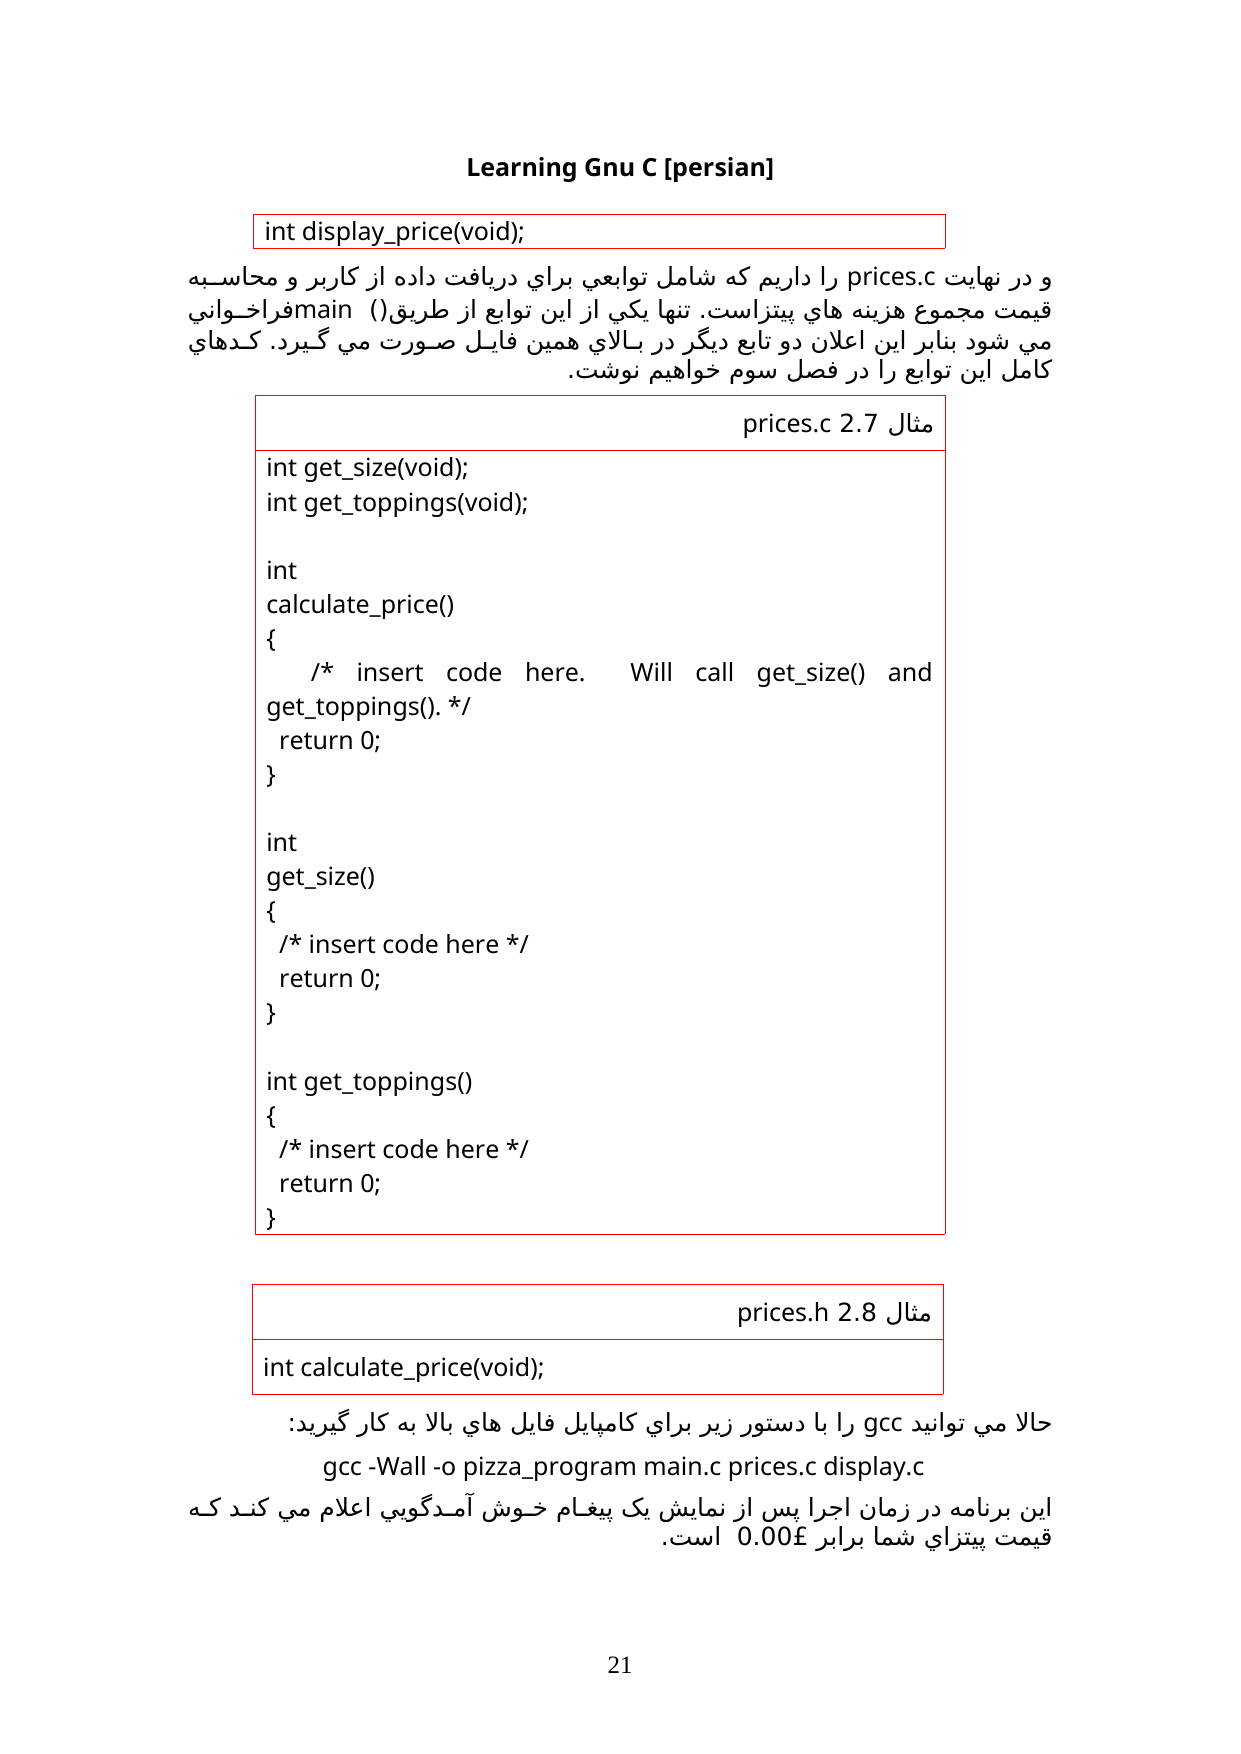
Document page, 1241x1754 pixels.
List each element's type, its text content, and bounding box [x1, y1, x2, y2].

text gcc -Wall -o pizza_program main.c prices.c display.c [187, 1449, 1053, 1483]
text و در نهايت prices.c را داريم که شامل توابعي براي دريافت داده از کاربر و محاسبه قيمت مجموع هزينه هاي پيتزاست. تنها يکي از اين توابع از طريق() mainفراخواني مي شود بنابر اين اعلان دو تابع ديگر در بالاي همين فايل صورت مي گيرد. کدهاي کامل اين توابع را در فصل سوم خواهيم نوشت. [187, 258, 1053, 384]
table_cell int get_size(void); int get_toppings(void); int calculate_price() { /* insert code here. Will call get_size() and get_toppings(). */ return 0; } int get_size() { /* insert code here */ return 0; } int get_toppings() { /* insert code here */ return 0; } [256, 451, 945, 1234]
table_header مثال 2.8 prices.h [253, 1285, 943, 1339]
table_cell int display_price(void); [254, 215, 945, 248]
table_cell int calculate_price(void); [253, 1340, 943, 1394]
text حالا مي توانيد gcc را با دستور زير براي کامپايل فايل هاي بالا به کار گيريد: [187, 1404, 1053, 1438]
table_header مثال 2.7 prices.c [256, 396, 945, 450]
text اين برنامه در زمان اجرا پس از نمايش يک پيغام خوش آمدگويي اعلام مي کند که قيمت پيتزاي شما برابر £0.00 است. [187, 1493, 1053, 1551]
